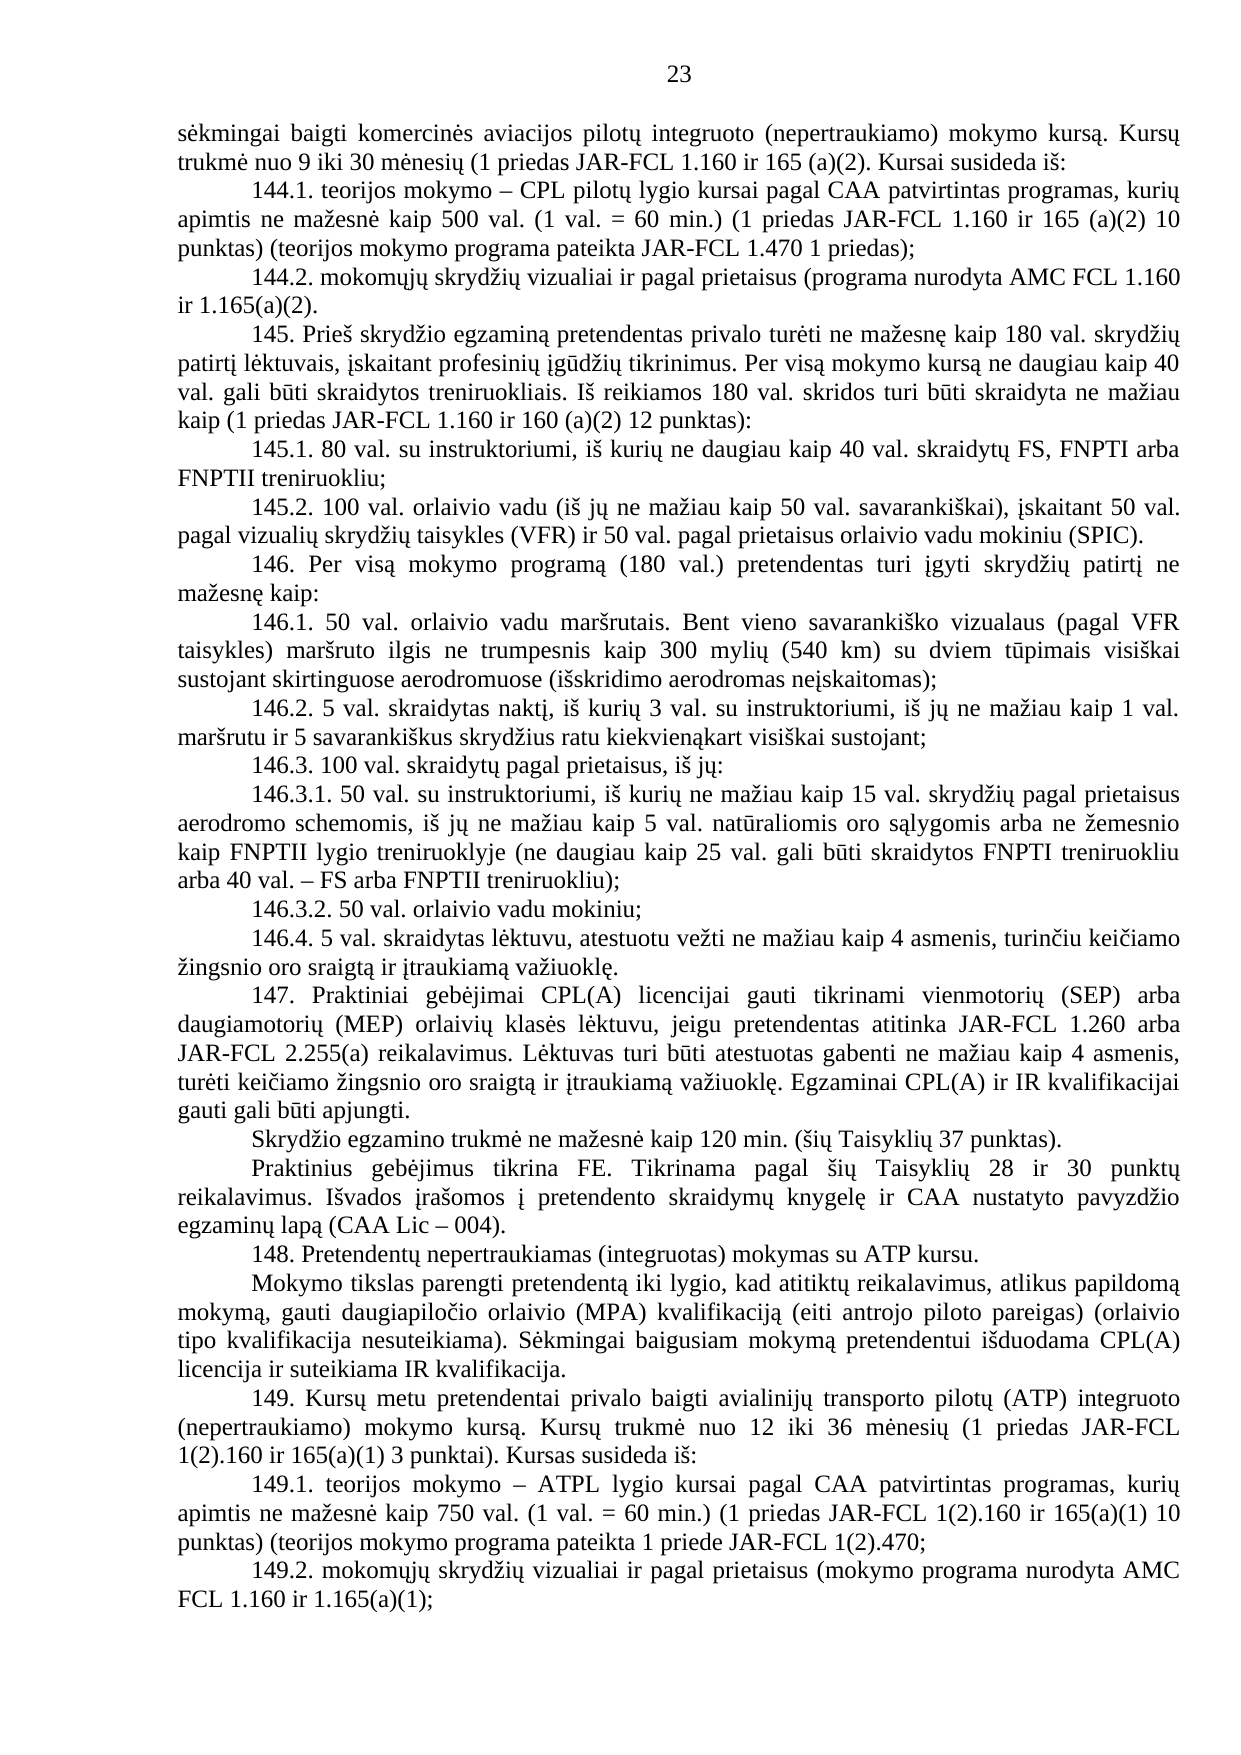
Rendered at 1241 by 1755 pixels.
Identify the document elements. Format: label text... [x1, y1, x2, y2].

text 146.3. 100 val. skraidytų pagal prietaisus, iš jų: [177, 751, 1181, 779]
text 146. Per visą mokymo programą (180 val.) pretendentas turi įgyti skrydžių patirtį ne mažesnę kaip: [177, 549, 1181, 607]
text 149. Kursų metu pretendentai privalo baigti avialinijų transporto pilotų (ATP) integruoto (nepertraukiamo) mokymo kursą. Kursų trukmė nuo 12 iki 36 mėnesių (1 priedas JAR-FCL 1(2).160 ir 165(a)(1) 3 punktai). Kursas susideda iš: [177, 1383, 1181, 1469]
text Skrydžio egzamino trukmė ne mažesnė kaip 120 min. (šių Taisyklių 37 punktas). [177, 1124, 1181, 1153]
text 147. Praktiniai gebėjimai CPL(A) licencijai gauti tikrinami vienmotorių (SEP) arba daugiamotorių (MEP) orlaivių klasės lėktuvu, jeigu pretendentas atitinka JAR-FCL 1.260 arba JAR-FCL 2.255(a) reikalavimus. Lėktuvas turi būti atestuotas gabenti ne mažiau kaip 4 asmenis, turėti keičiamo žingsnio oro sraigtą ir įtraukiamą važiuoklę. Egzaminai CPL(A) ir IR kvalifikacijai gauti gali būti apjungti. [177, 981, 1181, 1124]
text Mokymo tikslas parengti pretendentą iki lygio, kad atitiktų reikalavimus, atlikus papildomą mokymą, gauti daugiapiločio orlaivio (MPA) kvalifikaciją (eiti antrojo piloto pareigas) (orlaivio tipo kvalifikacija nesuteikiama). Sėkmingai baigusiam mokymą pretendentui išduodama CPL(A) licencija ir suteikiama IR kvalifikacija. [177, 1268, 1181, 1383]
text 149.2. mokomųjų skrydžių vizualiai ir pagal prietaisus (mokymo programa nurodyta AMC FCL 1.160 ir 1.165(a)(1); [177, 1556, 1181, 1613]
text 145.2. 100 val. orlaivio vadu (iš jų ne mažiau kaip 50 val. savarankiškai), įskaitant 50 val. pagal vizualių skrydžių taisykles (VFR) ir 50 val. pagal prietaisus orlaivio vadu mokiniu (SPIC). [177, 492, 1181, 549]
text 144.1. teorijos mokymo – CPL pilotų lygio kursai pagal CAA patvirtintas programas, kurių apimtis ne mažesnė kaip 500 val. (1 val. = 60 min.) (1 priedas JAR-FCL 1.160 ir 165 (a)(2) 10 punktas) (teorijos mokymo programa pateikta JAR-FCL 1.470 1 priedas); [177, 176, 1181, 262]
text 146.3.2. 50 val. orlaivio vadu mokiniu; [177, 894, 1181, 923]
text 146.3.1. 50 val. su instruktoriumi, iš kurių ne mažiau kaip 15 val. skrydžių pagal prietaisus aerodromo schemomis, iš jų ne mažiau kaip 5 val. natūraliomis oro sąlygomis arba ne žemesnio kaip FNPTII lygio treniruoklyje (ne daugiau kaip 25 val. gali būti skraidytos FNPTI treniruokliu arba 40 val. – FS arba FNPTII treniruokliu); [177, 779, 1181, 894]
text Praktinius gebėjimus tikrina FE. Tikrinama pagal šių Taisyklių 28 ir 30 punktų reikalavimus. Išvados įrašomos į pretendento skraidymų knygelę ir CAA nustatyto pavyzdžio egzaminų lapą (CAA Lic – 004). [177, 1153, 1181, 1239]
text 144.2. mokomųjų skrydžių vizualiai ir pagal prietaisus (programa nurodyta AMC FCL 1.160 ir 1.165(a)(2). [177, 262, 1181, 319]
text 148. Pretendentų nepertraukiamas (integruotas) mokymas su ATP kursu. [177, 1239, 1181, 1268]
text 146.1. 50 val. orlaivio vadu maršrutais. Bent vieno savarankiško vizualaus (pagal VFR taisykles) maršruto ilgis ne trumpesnis kaip 300 mylių (540 km) su dviem tūpimais visiškai sustojant skirtinguose aerodromuose (išskridimo aerodromas neįskaitomas); [177, 607, 1181, 693]
text sėkmingai baigti komercinės aviacijos pilotų integruoto (nepertraukiamo) mokymo kursą. Kursų trukmė nuo 9 iki 30 mėnesių (1 priedas JAR-FCL 1.160 ir 165 (a)(2). Kursai susideda iš: [177, 118, 1181, 176]
text 145. Prieš skrydžio egzaminą pretendentas privalo turėti ne mažesnę kaip 180 val. skrydžių patirtį lėktuvais, įskaitant profesinių įgūdžių tikrinimus. Per visą mokymo kursą ne daugiau kaip 40 val. gali būti skraidytos treniruokliais. Iš reikiamos 180 val. skridos turi būti skraidyta ne mažiau kaip (1 priedas JAR-FCL 1.160 ir 160 (a)(2) 12 punktas): [177, 319, 1181, 434]
text 146.2. 5 val. skraidytas naktį, iš kurių 3 val. su instruktoriumi, iš jų ne mažiau kaip 1 val. maršrutu ir 5 savarankiškus skrydžius ratu kiekvienąkart visiškai sustojant; [177, 693, 1181, 751]
text 149.1. teorijos mokymo – ATPL lygio kursai pagal CAA patvirtintas programas, kurių apimtis ne mažesnė kaip 750 val. (1 val. = 60 min.) (1 priedas JAR-FCL 1(2).160 ir 165(a)(1) 10 punktas) (teorijos mokymo programa pateikta 1 priede JAR-FCL 1(2).470; [177, 1469, 1181, 1556]
text 145.1. 80 val. su instruktoriumi, iš kurių ne daugiau kaip 40 val. skraidytų FS, FNPTI arba FNPTII treniruokliu; [177, 434, 1181, 492]
text 146.4. 5 val. skraidytas lėktuvu, atestuotu vežti ne mažiau kaip 4 asmenis, turinčiu keičiamo žingsnio oro sraigtą ir įtraukiamą važiuoklę. [177, 923, 1181, 981]
